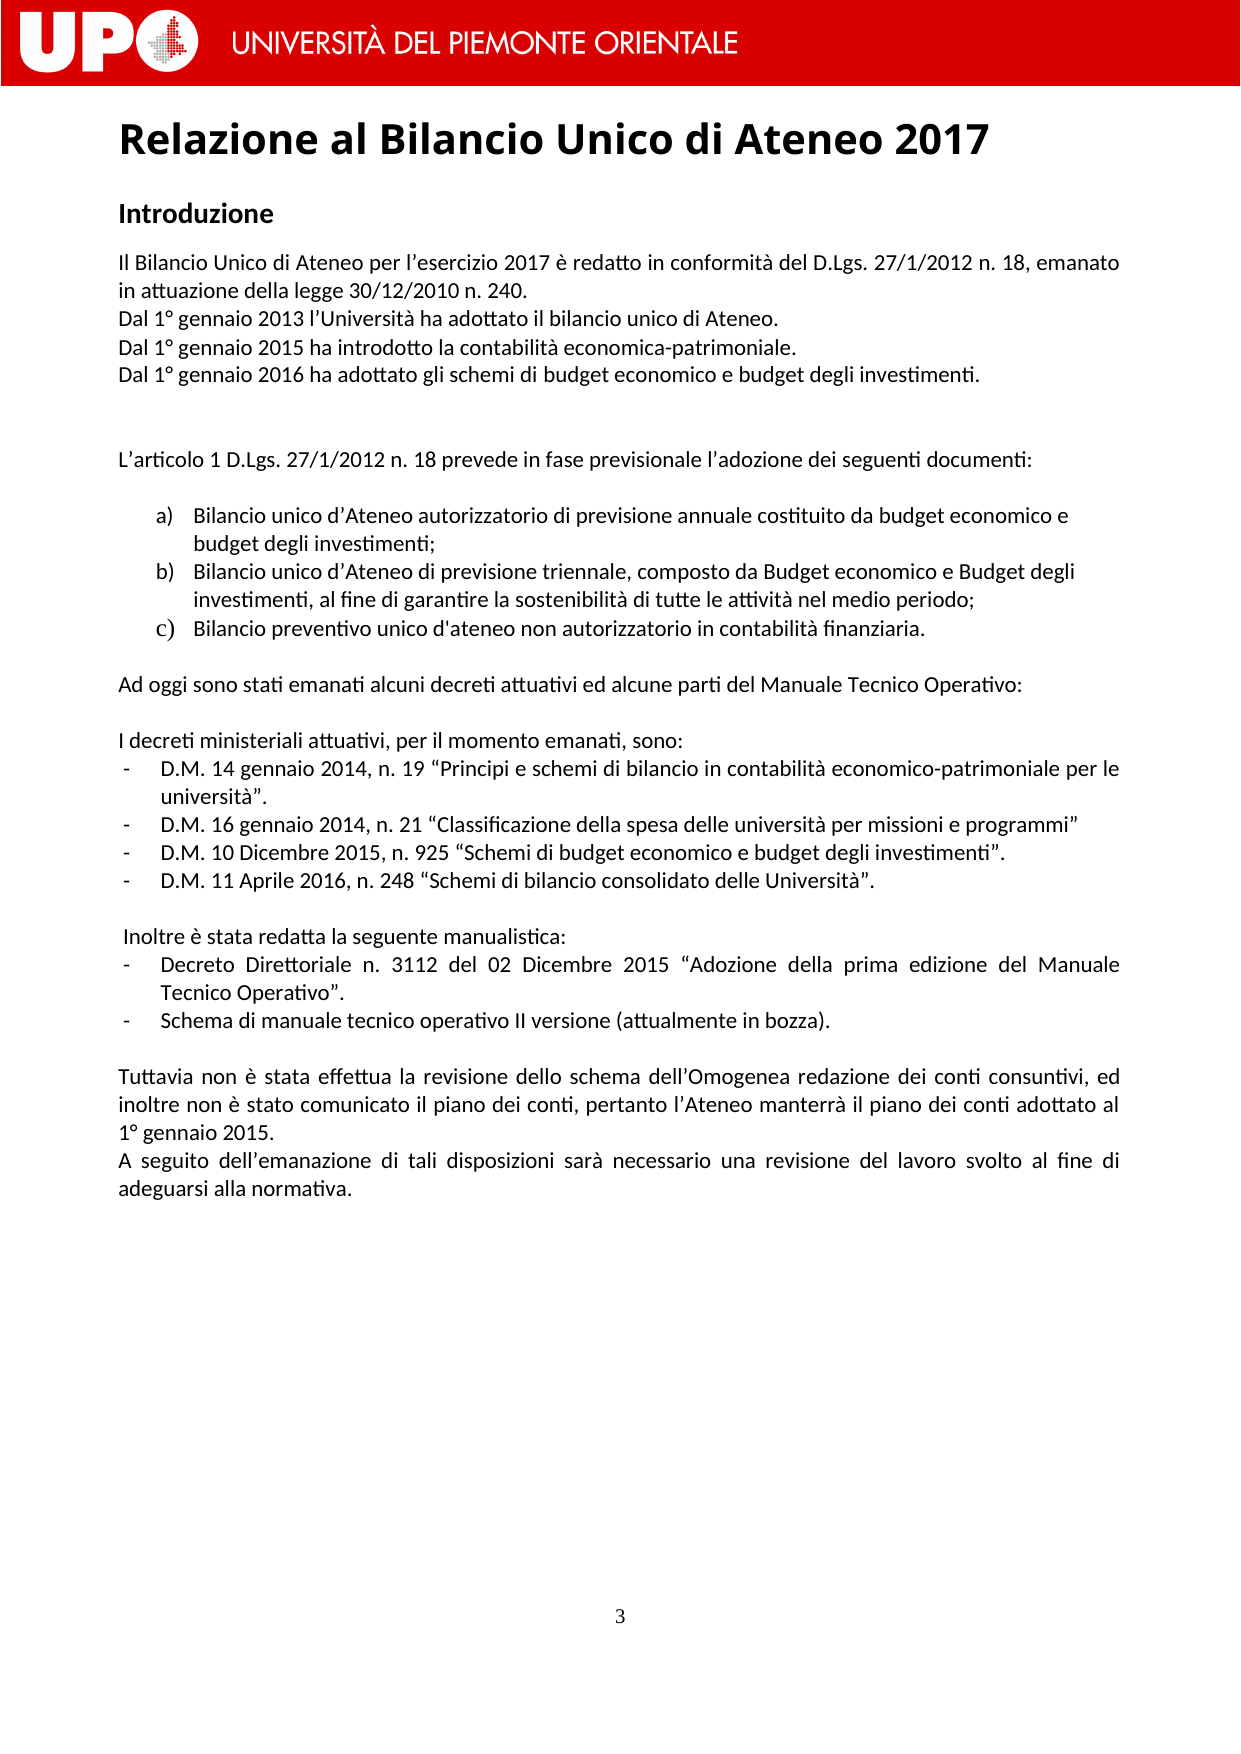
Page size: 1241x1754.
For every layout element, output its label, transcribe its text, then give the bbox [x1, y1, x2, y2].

list Bilancio unico d’Ateneo autorizzatorio di previsione annuale costituito da budget economico e budget degli investimenti; [156, 501, 1122, 557]
text Tuttavia non è stata effettua la revisione dello schema dell’Omogenea redazione dei conti consuntivi, ed inoltre non è stato comunicato il piano dei conti, pertanto l’Ateneo manterrà il piano dei conti adottato al 1° gennaio 2015. [118, 1062, 1122, 1146]
text Relazione al Bilancio Unico di Ateneo 2017 [118, 110, 1122, 167]
list Bilancio unico d’Ateneo di previsione triennale, composto da Budget economico e Budget degli investimenti, al fine di garantire la sostenibilità di tutte le attività nel medio periodo; [156, 557, 1122, 613]
list D.M. 11 Aprile 2016, n. 248 “Schemi di bilancio consolidato delle Università”. [123, 866, 1122, 894]
text L’articolo 1 D.Lgs. 27/1/2012 n. 18 prevede in fase previsionale l’adozione dei seguenti documenti: [118, 445, 1122, 473]
list D.M. 10 Dicembre 2015, n. 925 “Schemi di budget economico e budget degli investimenti”. [123, 838, 1122, 866]
text Inoltre è stata redatta la seguente manualistica: [123, 922, 1122, 950]
text Ad oggi sono stati emanati alcuni decreti attuativi ed alcune parti del Manuale Tecnico Operativo: [118, 670, 1122, 698]
text Dal 1° gennaio 2013 l’Università ha adottato il bilancio unico di Ateneo. [118, 304, 1122, 333]
list D.M. 14 gennaio 2014, n. 19 “Principi e schemi di bilancio in contabilità economico-patrimoniale per le università”. [123, 754, 1122, 810]
list Schema di manuale tecnico operativo II versione (attualmente in bozza). [123, 1006, 1122, 1034]
text Introduzione [118, 195, 1122, 231]
text A seguito dell’emanazione di tali disposizioni sarà necessario una revisione del lavoro svolto al fine di adeguarsi alla normativa. [118, 1146, 1122, 1202]
list D.M. 16 gennaio 2014, n. 21 “Classificazione della spesa delle università per missioni e programmi” [123, 810, 1122, 838]
text Il Bilancio Unico di Ateneo per l’esercizio 2017 è redatto in conformità del D.Lgs. 27/1/2012 n. 18, emanato in attuazione della legge 30/12/2010 n. 240. [118, 248, 1122, 304]
text I decreti ministeriali attuativi, per il momento emanati, sono: [118, 726, 1122, 754]
text Dal 1° gennaio 2015 ha introdotto la contabilità economica-patrimoniale. [118, 333, 1122, 361]
list Decreto Direttoriale n. 3112 del 02 Dicembre 2015 “Adozione della prima edizione del Manuale Tecnico Operativo”. [123, 950, 1122, 1006]
list Bilancio preventivo unico d'ateneo non autorizzatorio in contabilità finanziaria. [156, 613, 1122, 642]
text Dal 1° gennaio 2016 ha adottato gli schemi di budget economico e budget degli investimenti. [118, 361, 1122, 389]
